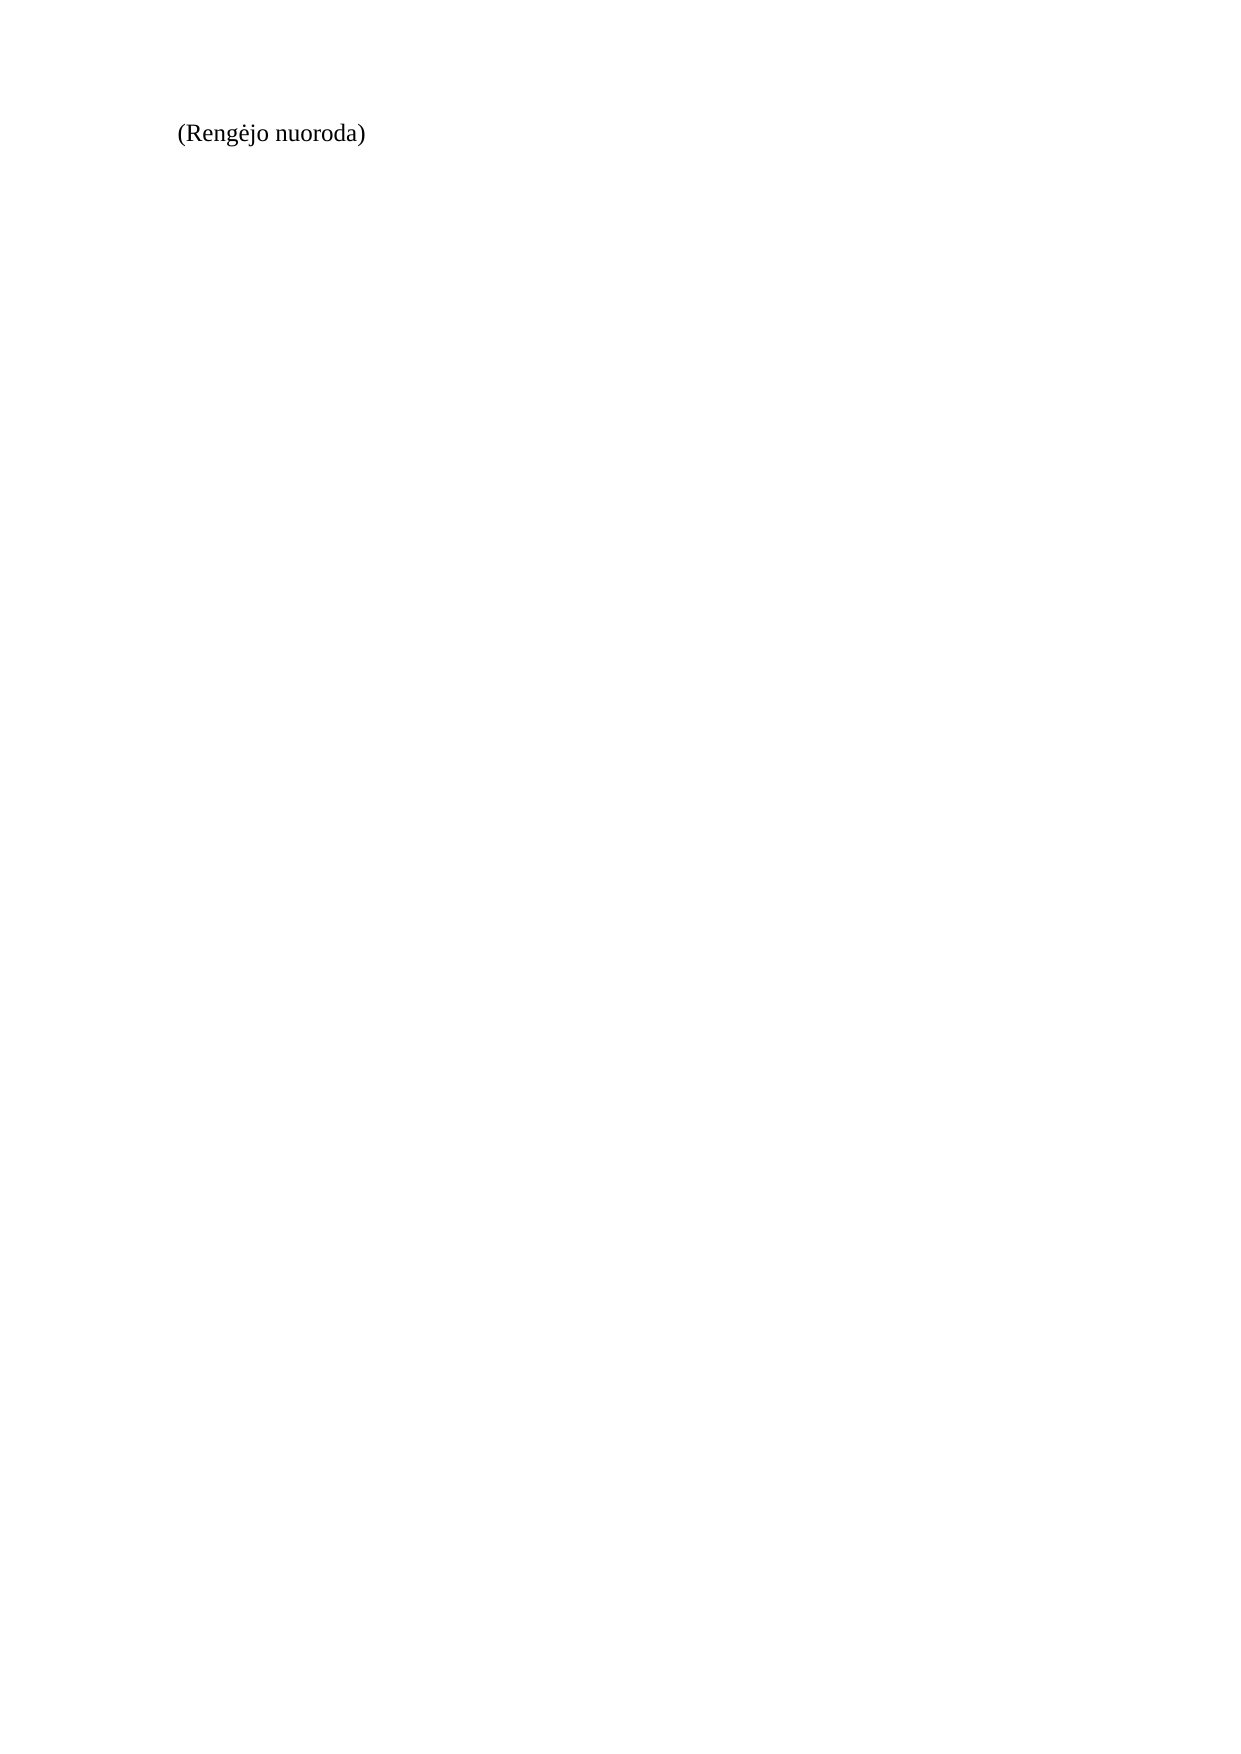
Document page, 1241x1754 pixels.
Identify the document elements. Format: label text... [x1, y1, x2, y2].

text (Rengėjo nuoroda) [177, 118, 1181, 147]
